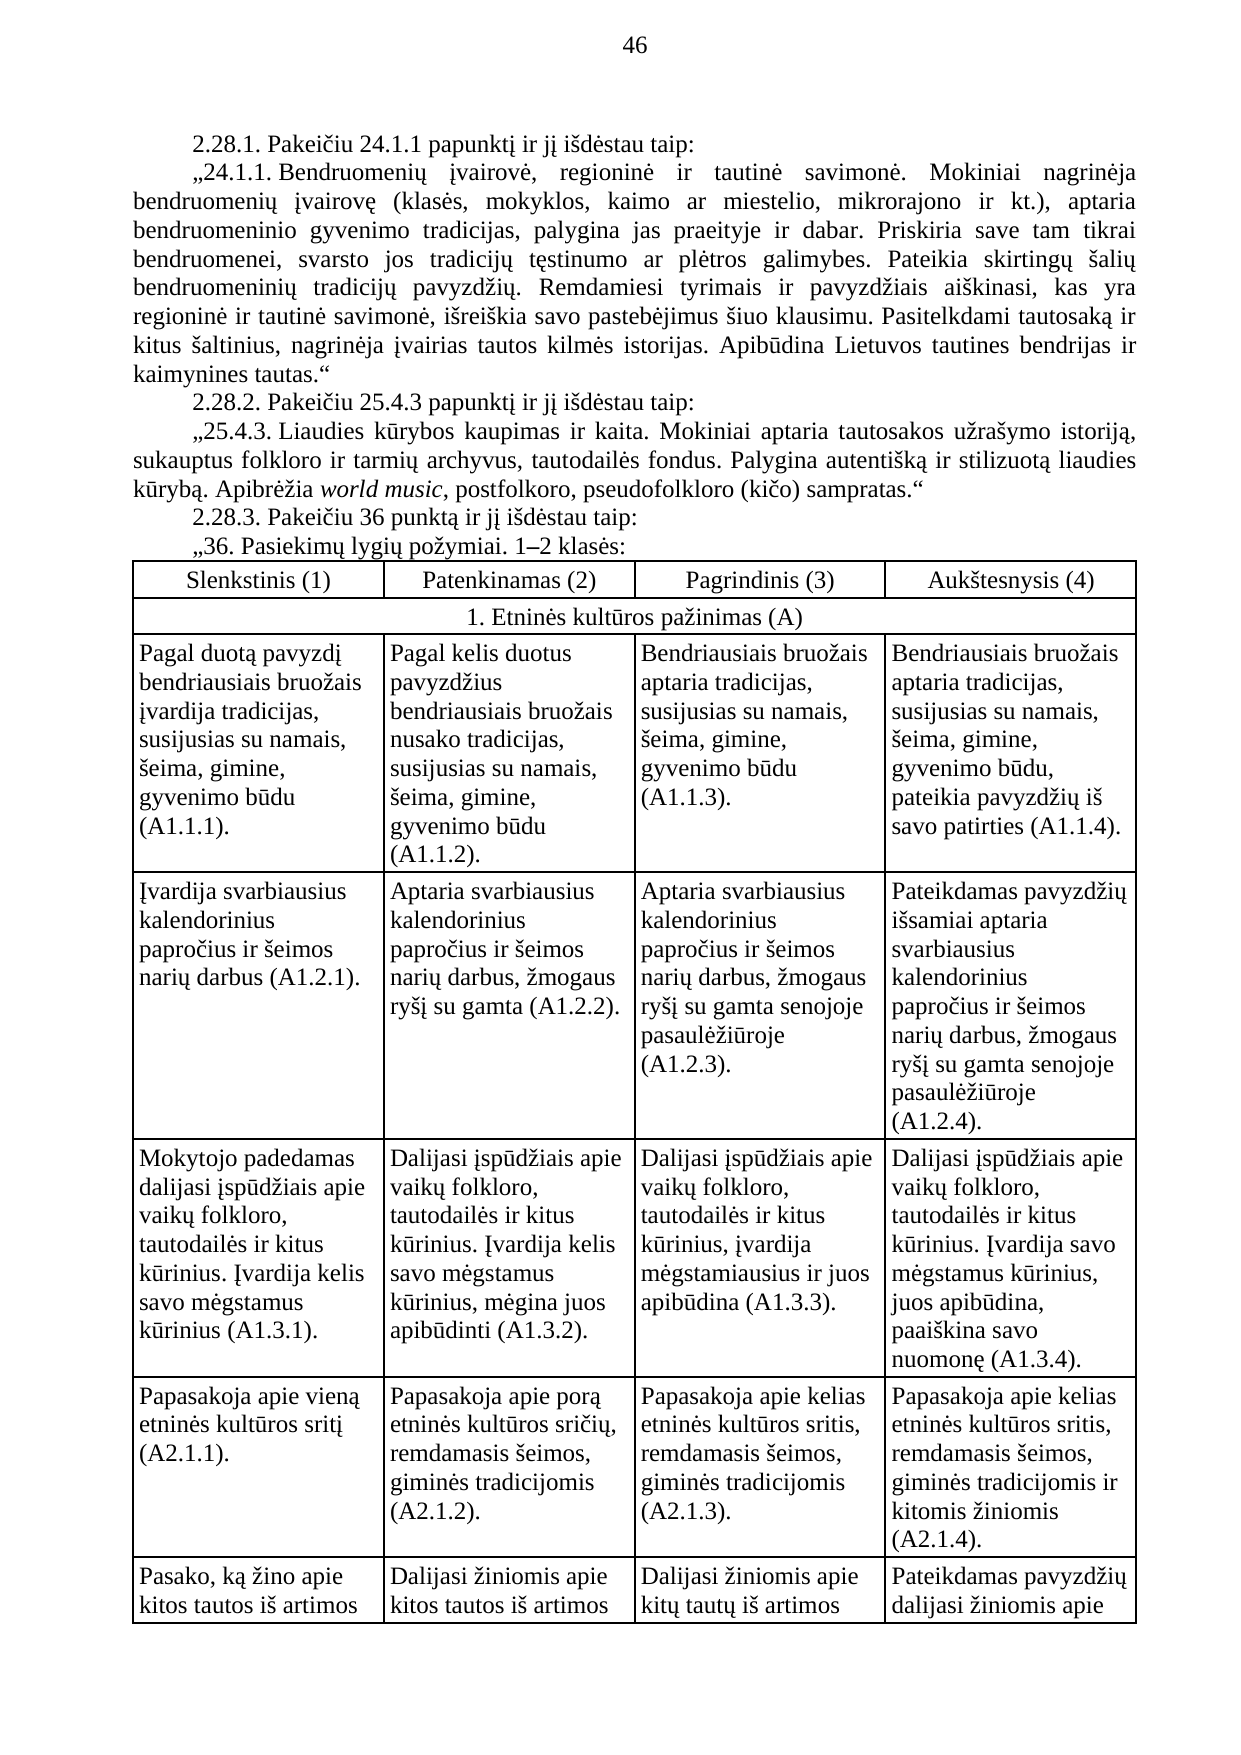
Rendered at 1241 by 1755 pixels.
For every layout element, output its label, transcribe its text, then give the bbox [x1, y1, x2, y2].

table_cell Dalijasi žiniomis apie kitų tautų iš artimos [636, 1558, 884, 1622]
table_cell Pasako, ką žino apie kitos tautos iš artimos [134, 1558, 383, 1622]
table_cell Pagal duotą pavyzdį bendriausiais bruožais įvardija tradicijas, susijusias su namais, šeima, gimine, gyvenimo būdu (A1.1.1). [134, 635, 383, 871]
table_header Slenkstinis (1) [134, 562, 383, 597]
table_cell Aptaria svarbiausius kalendorinius papročius ir šeimos narių darbus, žmogaus ryšį su gamta (A1.2.2). [385, 873, 634, 1138]
text 2.28.2. Pakeičiu 25.4.3 papunktį ir jį išdėstau taip: [133, 387, 1137, 416]
text 2.28.1. Pakeičiu 24.1.1 papunktį ir jį išdėstau taip: [133, 129, 1137, 157]
table_header Aukštesnysis (4) [886, 562, 1135, 597]
table_cell Papasakoja apie kelias etninės kultūros sritis, remdamasis šeimos, giminės tradicijomis ir kitomis žiniomis (A2.1.4). [886, 1378, 1135, 1556]
table_cell Pateikdamas pavyzdžių išsamiai aptaria svarbiausius kalendorinius papročius ir šeimos narių darbus, žmogaus ryšį su gamta senojoje pasaulėžiūroje (A1.2.4). [886, 873, 1135, 1138]
table_cell Dalijasi įspūdžiais apie vaikų folkloro, tautodailės ir kitus kūrinius. Įvardija savo mėgstamus kūrinius, juos apibūdina, paaiškina savo nuomonę (A1.3.4). [886, 1140, 1135, 1376]
table_cell Dalijasi įspūdžiais apie vaikų folkloro, tautodailės ir kitus kūrinius, įvardija mėgstamiausius ir juos apibūdina (A1.3.3). [636, 1140, 884, 1376]
table_cell 1. Etninės kultūros pažinimas (A) [134, 599, 1135, 633]
text 2.28.3. Pakeičiu 36 punktą ir jį išdėstau taip: [133, 502, 1137, 531]
text „24.1.1. Bendruomenių įvairovė, regioninė ir tautinė savimonė. Mokiniai nagrinėja bendruomenių įvairovę (klasės, mokyklos, kaimo ar miestelio, mikrorajono ir kt.), aptaria bendruomeninio gyvenimo tradicijas, palygina jas praeityje ir dabar. Priskiria save tam tikrai bendruomenei, svarsto jos tradicijų tęstinumo ar plėtros galimybes. Pateikia skirtingų šalių bendruomeninių tradicijų pavyzdžių. Remdamiesi tyrimais ir pavyzdžiais aiškinasi, kas yra regioninė ir tautinė savimonė, išreiškia savo pastebėjimus šiuo klausimu. Pasitelkdami tautosaką ir kitus šaltinius, nagrinėja įvairias tautos kilmės istorijas. Apibūdina Lietuvos tautines bendrijas ir kaimynines tautas.“ [133, 157, 1137, 387]
text „36. Pasiekimų lygių požymiai. 1–2 klasės: [133, 531, 1137, 560]
text „25.4.3. Liaudies kūrybos kaupimas ir kaita. Mokiniai aptaria tautosakos užrašymo istoriją, sukauptus folkloro ir tarmių archyvus, tautodailės fondus. Palygina autentišką ir stilizuotą liaudies kūrybą. Apibrėžia world music, postfolkoro, pseudofolkloro (kičo) sampratas.“ [133, 416, 1137, 502]
table_cell Pateikdamas pavyzdžių dalijasi žiniomis apie [886, 1558, 1135, 1622]
table_cell Dalijasi žiniomis apie kitos tautos iš artimos [385, 1558, 634, 1622]
table_cell Bendriausiais bruožais aptaria tradicijas, susijusias su namais, šeima, gimine, gyvenimo būdu (A1.1.3). [636, 635, 884, 871]
table_cell Mokytojo padedamas dalijasi įspūdžiais apie vaikų folkloro, tautodailės ir kitus kūrinius. Įvardija kelis savo mėgstamus kūrinius (A1.3.1). [134, 1140, 383, 1376]
table_header Patenkinamas (2) [385, 562, 634, 597]
table_cell Pagal kelis duotus pavyzdžius bendriausiais bruožais nusako tradicijas, susijusias su namais, šeima, gimine, gyvenimo būdu (A1.1.2). [385, 635, 634, 871]
table_cell Įvardija svarbiausius kalendorinius papročius ir šeimos narių darbus (A1.2.1). [134, 873, 383, 1138]
table_cell Aptaria svarbiausius kalendorinius papročius ir šeimos narių darbus, žmogaus ryšį su gamta senojoje pasaulėžiūroje (A1.2.3). [636, 873, 884, 1138]
table_cell Dalijasi įspūdžiais apie vaikų folkloro, tautodailės ir kitus kūrinius. Įvardija kelis savo mėgstamus kūrinius, mėgina juos apibūdinti (A1.3.2). [385, 1140, 634, 1376]
table_cell Papasakoja apie vieną etninės kultūros sritį (A2.1.1). [134, 1378, 383, 1556]
table_cell Papasakoja apie kelias etninės kultūros sritis, remdamasis šeimos, giminės tradicijomis (A2.1.3). [636, 1378, 884, 1556]
table_cell Bendriausiais bruožais aptaria tradicijas, susijusias su namais, šeima, gimine, gyvenimo būdu, pateikia pavyzdžių iš savo patirties (A1.1.4). [886, 635, 1135, 871]
table_header Pagrindinis (3) [636, 562, 884, 597]
table_cell Papasakoja apie porą etninės kultūros sričių, remdamasis šeimos, giminės tradicijomis (A2.1.2). [385, 1378, 634, 1556]
